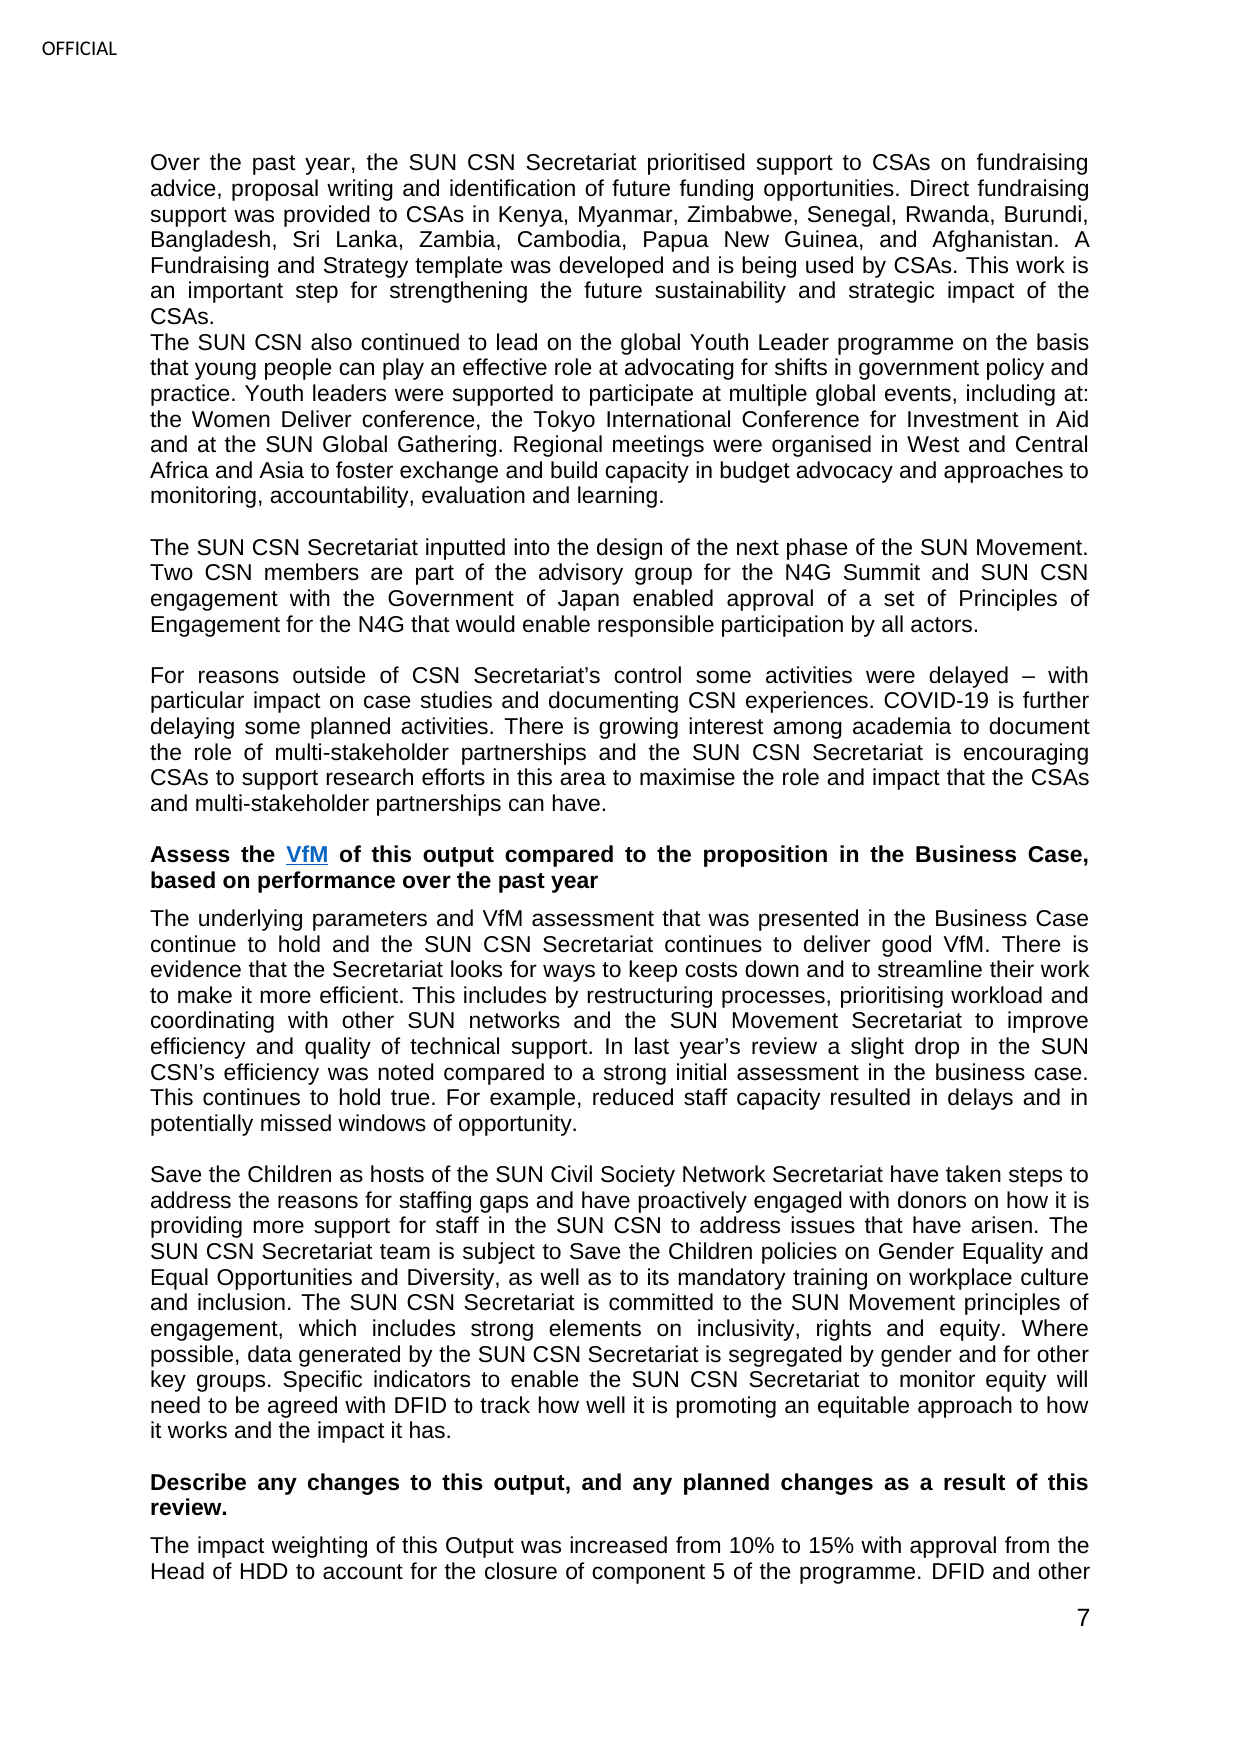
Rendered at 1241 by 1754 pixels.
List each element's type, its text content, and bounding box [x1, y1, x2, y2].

text The SUN CSN also continued to lead on the global Youth Leader programme on the basis that young people can play an effective role at advocating for shifts in government policy and practice. Youth leaders were supported to participate at multiple global events, including at: the Women Deliver conference, the Tokyo International Conference for Investment in Aid and at the SUN Global Gathering. Regional meetings were organised in West and Central Africa and Asia to foster exchange and build capacity in budget advocacy and approaches to monitoring, accountability, evaluation and learning. [150, 329, 1090, 509]
text Save the Children as hosts of the SUN Civil Society Network Secretariat have taken steps to address the reasons for staffing gaps and have proactively engaged with donors on how it is providing more support for staff in the SUN CSN to address issues that have arisen. The SUN CSN Secretariat team is subject to Save the Children policies on Gender Equality and Equal Opportunities and Diversity, as well as to its mandatory training on workplace culture and inclusion. The SUN CSN Secretariat is committed to the SUN Movement principles of engagement, which includes strong elements on inclusivity, rights and equity. Where possible, data generated by the SUN CSN Secretariat is segregated by gender and for other key groups. Specific indicators to enable the SUN CSN Secretariat to monitor equity will need to be agreed with DFID to track how well it is promoting an equitable approach to how it works and the impact it has. [150, 1162, 1090, 1444]
text Assess the VfM of this output compared to the proposition in the Business Case, based on performance over the past year [150, 842, 1090, 893]
text Describe any changes to this output, and any planned changes as a result of this review. [150, 1469, 1090, 1521]
text Over the past year, the SUN CSN Secretariat prioritised support to CSAs on fundraising advice, proposal writing and identification of future funding opportunities. Direct fundraising support was provided to CSAs in Kenya, Myanmar, Zimbabwe, Senegal, Rwanda, Burundi, Bangladesh, Sri Lanka, Zambia, Cambodia, Papua New Guinea, and Afghanistan. A Fundraising and Strategy template was developed and is being used by CSAs. This work is an important step for strengthening the future sustainability and strategic impact of the CSAs. [150, 150, 1090, 329]
text For reasons outside of CSN Secretariat’s control some activities were delayed – with particular impact on case studies and documenting CSN experiences. COVID-19 is further delaying some planned activities. There is growing interest among academia to document the role of multi-stakeholder partnerships and the SUN CSN Secretariat is encouraging CSAs to support research efforts in this area to maximise the role and impact that the CSAs and multi-stakeholder partnerships can have. [150, 662, 1090, 816]
text The impact weighting of this Output was increased from 10% to 15% with approval from the Head of HDD to account for the closure of component 5 of the programme. DFID and other [150, 1533, 1090, 1584]
text The underlying parameters and VfM assessment that was presented in the Business Case continue to hold and the SUN CSN Secretariat continues to deliver good VfM. There is evidence that the Secretariat looks for ways to keep costs down and to streamline their work to make it more efficient. This includes by restructuring processes, prioritising workload and coordinating with other SUN networks and the SUN Movement Secretariat to improve efficiency and quality of technical support. In last year’s review a slight drop in the SUN CSN’s efficiency was noted compared to a strong initial assessment in the business case. This continues to hold true. For example, reduced staff capacity resulted in delays and in potentially missed windows of opportunity. [150, 906, 1090, 1136]
text The SUN CSN Secretariat inputted into the design of the next phase of the SUN Movement. Two CSN members are part of the advisory group for the N4G Summit and SUN CSN engagement with the Government of Japan enabled approval of a set of Principles of Engagement for the N4G that would enable responsible participation by all actors. [150, 534, 1090, 637]
